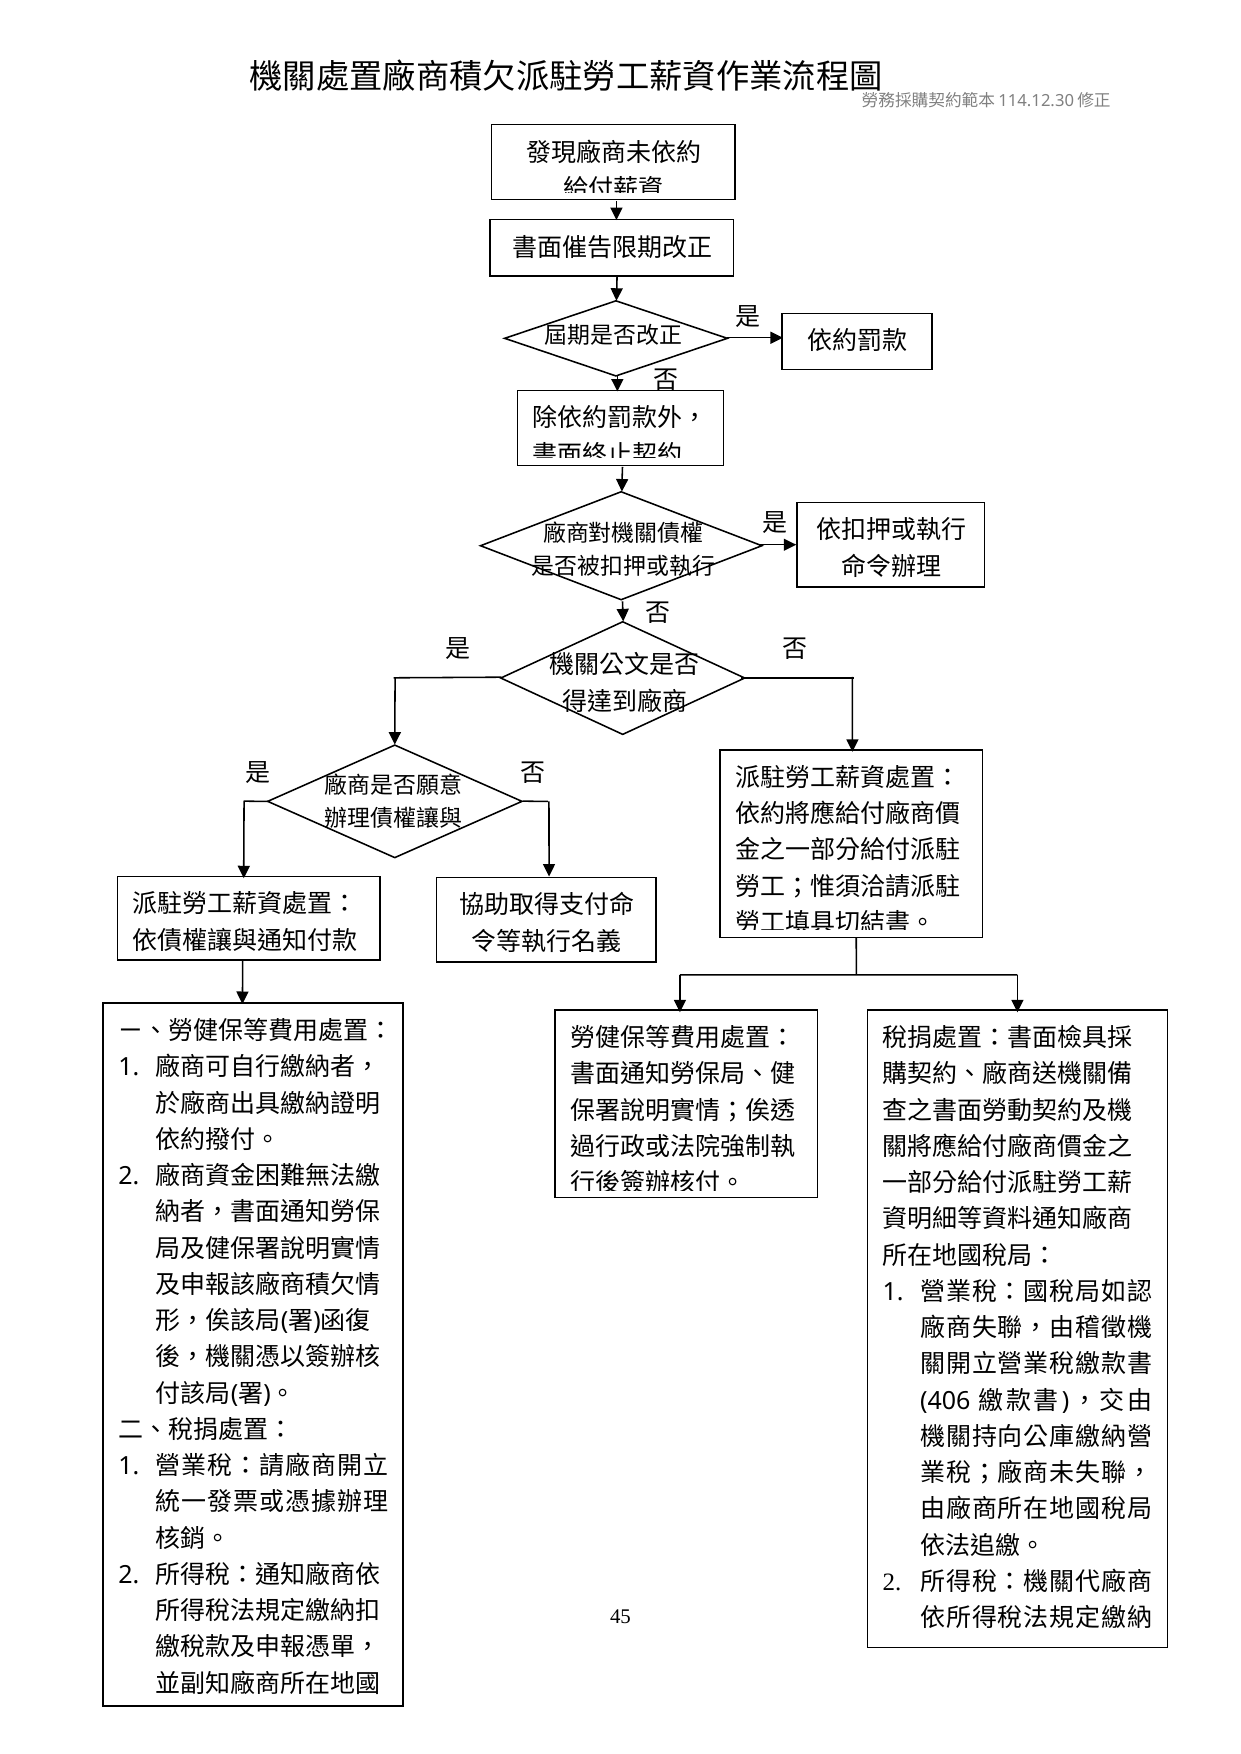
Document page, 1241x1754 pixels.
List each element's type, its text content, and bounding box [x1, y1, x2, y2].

text 除依約罰款外， [532, 398, 709, 434]
text 機關公文是否得達到廠商 [546, 645, 703, 717]
list 所得稅：通知廠商依所得稅法規定繳納扣繳稅款及申報憑單，並副知廠商所在地國稅局。 [118, 1554, 388, 1699]
text 否 [645, 593, 671, 629]
text 勞健保等費用處置： [570, 1018, 802, 1054]
text 依債權讓與通知付款 [133, 920, 365, 952]
text 書面終止契約 [532, 434, 709, 458]
text 給付薪資 [506, 168, 720, 192]
text 否 [653, 360, 680, 390]
text 是 [762, 502, 789, 538]
list 營業稅：請廠商開立統一發票或憑據辦理核銷。 [118, 1446, 388, 1554]
text 機關處置廠商積欠派駐勞工薪資作業流程圖 [249, 50, 913, 98]
text 廠商是否願意 [295, 767, 491, 800]
text 是 [735, 296, 762, 332]
text 否 [520, 752, 546, 788]
text 二、稅捐處置： [118, 1409, 388, 1446]
text ㄧ、勞健保等費用處置： [118, 1011, 388, 1047]
list 所得稅：機關代廠商依所得稅法規定繳納扣繳稅款及申報憑單。 [882, 1561, 1152, 1640]
text 廠商對機關債權 [530, 514, 716, 548]
text 依約罰款 [797, 321, 917, 357]
text 協助取得支付命令等執行名義 [451, 885, 641, 955]
text 依約將應給付廠商價金之一部分給付派駐勞工；惟須洽請派駐勞工填具切結書。 [735, 794, 968, 930]
text 稅捐處置：書面檢具採購契約、廠商送機關備查之書面勞動契約及機關將應給付廠商價金之一部分給付派駐勞工薪資明細等資料通知廠商所在地國稅局： [882, 1018, 1152, 1271]
text 是 [445, 628, 471, 664]
text 依扣押或執行命令辦理 [812, 510, 969, 579]
text 發現廠商未依約 [506, 132, 720, 168]
list 廠商資金困難無法繳納者，書面通知勞保局及健保署說明實情及申報該廠商積欠情形，俟該局(署)函復後，機關憑以簽辦核付該局(署)。 [118, 1156, 388, 1409]
text 屆期是否改正 [544, 308, 712, 350]
text 辦理債權讓與 [295, 800, 491, 833]
list 廠商可自行繳納者，於廠商出具繳納證明依約撥付。 [118, 1047, 388, 1156]
text 書面催告限期改正 [505, 227, 719, 263]
text 派駐勞工薪資處置： [735, 757, 968, 794]
text 是否被扣押或執行 [530, 548, 716, 581]
text 派駐勞工薪資處置： [133, 884, 365, 920]
text 否 [782, 628, 809, 664]
text 是 [245, 752, 271, 788]
list 營業稅：國稅局如認廠商失聯，由稽徵機關開立營業稅繳款書(406繳款書)，交由機關持向公庫繳納營業稅；廠商未失聯，由廠商所在地國稅局依法追繳。 [882, 1271, 1152, 1561]
text 書面通知勞保局、健保署說明實情；俟透過行政或法院強制執行後簽辦核付。 [570, 1054, 802, 1190]
